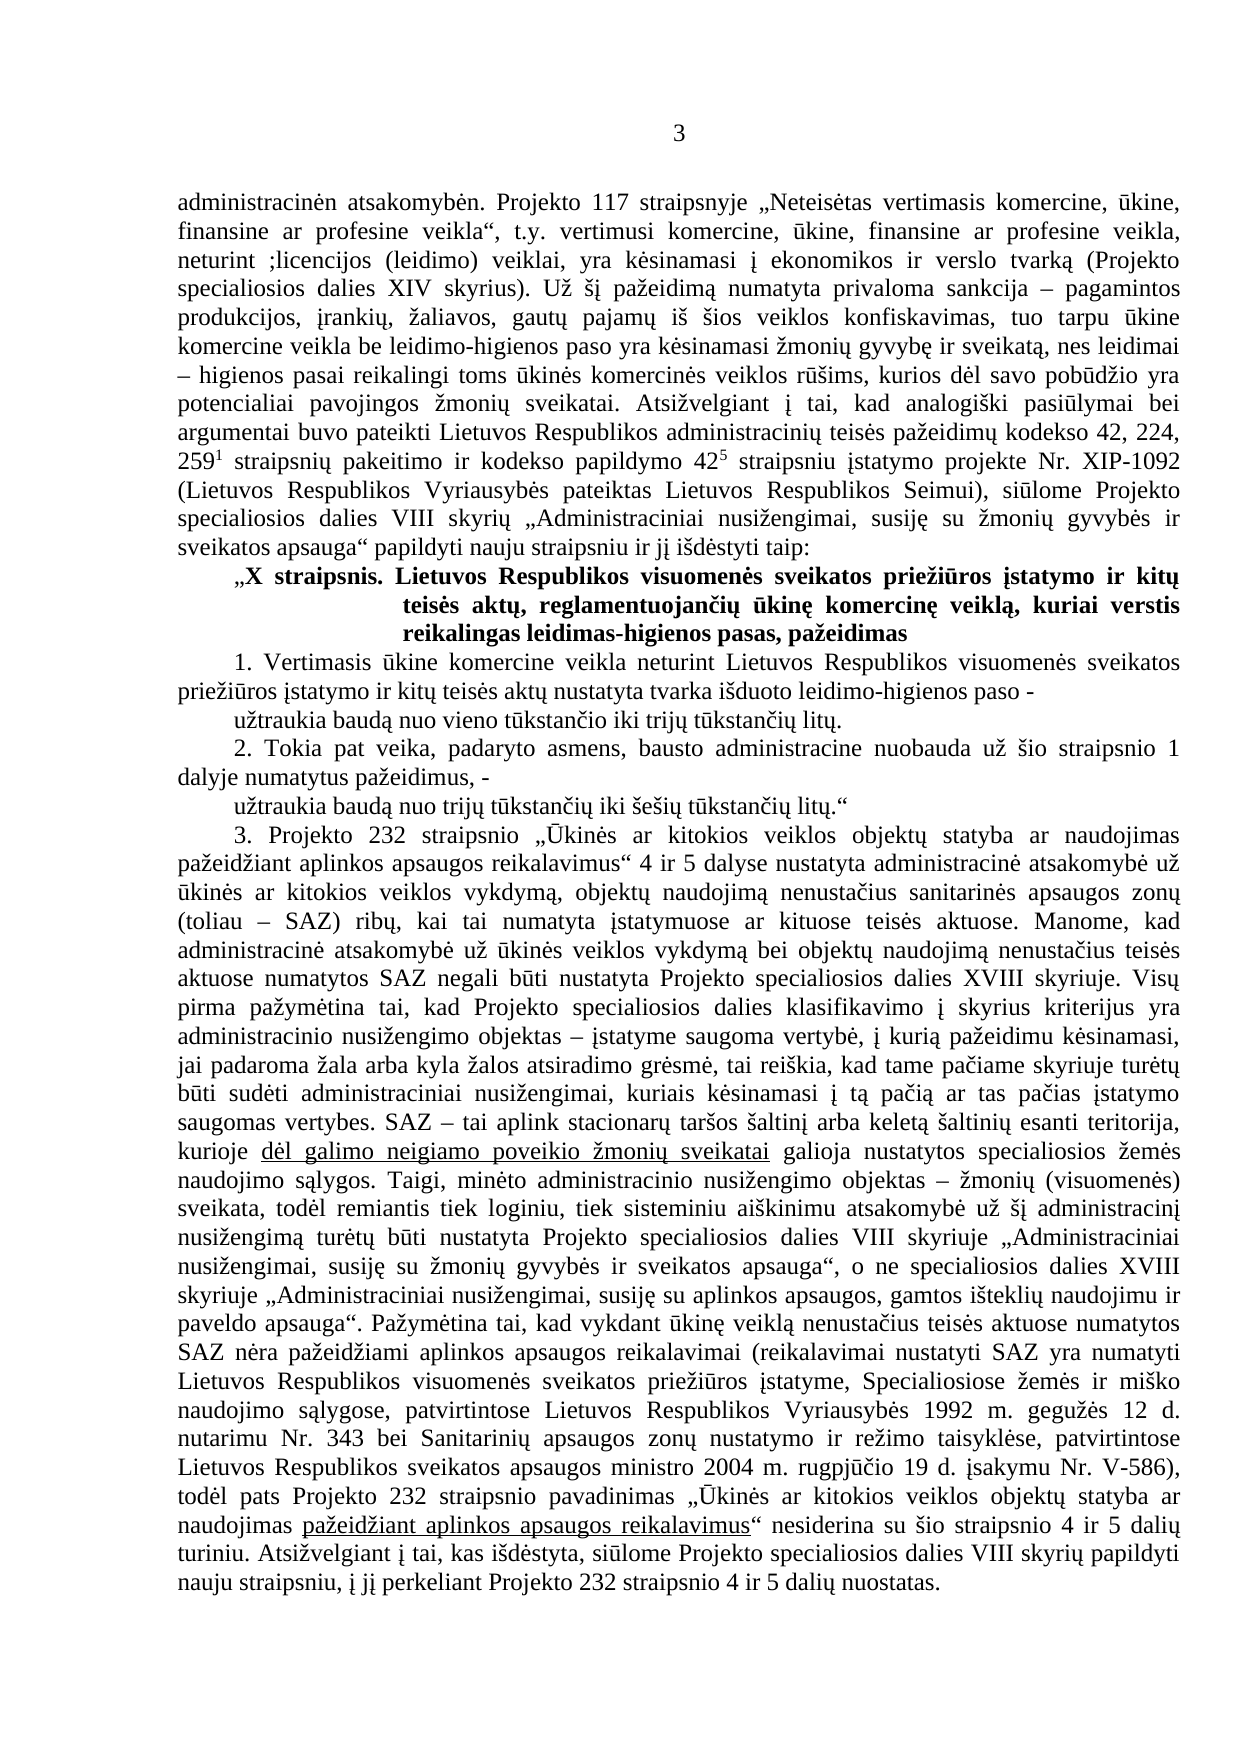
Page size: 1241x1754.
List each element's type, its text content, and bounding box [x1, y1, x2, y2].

text 2. Tokia pat veika, padaryto asmens, bausto administracine nuobauda už šio straipsnio 1 dalyje numatytus pažeidimus, - [177, 733, 1181, 791]
text užtraukia baudą nuo trijų tūkstančių iki šešių tūkstančių litų.“ [177, 791, 1181, 820]
text užtraukia baudą nuo vieno tūkstančio iki trijų tūkstančių litų. [177, 705, 1181, 733]
text administracinėn atsakomybėn. Projekto 117 straipsnyje „Neteisėtas vertimasis komercine, ūkine, finansine ar profesine veikla“, t.y. vertimusi komercine, ūkine, finansine ar profesine veikla, neturint ;licencijos (leidimo) veiklai, yra kėsinamasi į ekonomikos ir verslo tvarką (Projekto specialiosios dalies XIV skyrius). Už šį pažeidimą numatyta privaloma sankcija – pagamintos produkcijos, įrankių, žaliavos, gautų pajamų iš šios veiklos konfiskavimas, tuo tarpu ūkine komercine veikla be leidimo-higienos paso yra kėsinamasi žmonių gyvybę ir sveikatą, nes leidimai – higienos pasai reikalingi toms ūkinės komercinės veiklos rūšims, kurios dėl savo pobūdžio yra potencialiai pavojingos žmonių sveikatai. Atsižvelgiant į tai, kad analogiški pasiūlymai bei argumentai buvo pateikti Lietuvos Respublikos administracinių teisės pažeidimų kodekso 42, 224, 2591 straipsnių pakeitimo ir kodekso papildymo 425 straipsniu įstatymo projekte Nr. XIP-1092 (Lietuvos Respublikos Vyriausybės pateiktas Lietuvos Respublikos Seimui), siūlome Projekto specialiosios dalies VIII skyrių „Administraciniai nusižengimai, susiję su žmonių gyvybės ir sveikatos apsauga“ papildyti nauju straipsniu ir jį išdėstyti taip: [177, 187, 1181, 561]
text 3. Projekto 232 straipsnio „Ūkinės ar kitokios veiklos objektų statyba ar naudojimas pažeidžiant aplinkos apsaugos reikalavimus“ 4 ir 5 dalyse nustatyta administracinė atsakomybė už ūkinės ar kitokios veiklos vykdymą, objektų naudojimą nenustačius sanitarinės apsaugos zonų (toliau – SAZ) ribų, kai tai numatyta įstatymuose ar kituose teisės aktuose. Manome, kad administracinė atsakomybė už ūkinės veiklos vykdymą bei objektų naudojimą nenustačius teisės aktuose numatytos SAZ negali būti nustatyta Projekto specialiosios dalies XVIII skyriuje. Visų pirma pažymėtina tai, kad Projekto specialiosios dalies klasifikavimo į skyrius kriterijus yra administracinio nusižengimo objektas – įstatyme saugoma vertybė, į kurią pažeidimu kėsinamasi, jai padaroma žala arba kyla žalos atsiradimo grėsmė, tai reiškia, kad tame pačiame skyriuje turėtų būti sudėti administraciniai nusižengimai, kuriais kėsinamasi į tą pačią ar tas pačias įstatymo saugomas vertybes. SAZ – tai aplink stacionarų taršos šaltinį arba keletą šaltinių esanti teritorija, kurioje dėl galimo neigiamo poveikio žmonių sveikatai galioja nustatytos specialiosios žemės naudojimo sąlygos. Taigi, minėto administracinio nusižengimo objektas – žmonių (visuomenės) sveikata, todėl remiantis tiek loginiu, tiek sisteminiu aiškinimu atsakomybė už šį administracinį nusižengimą turėtų būti nustatyta Projekto specialiosios dalies VIII skyriuje „Administraciniai nusižengimai, susiję su žmonių gyvybės ir sveikatos apsauga“, o ne specialiosios dalies XVIII skyriuje „Administraciniai nusižengimai, susiję su aplinkos apsaugos, gamtos išteklių naudojimu ir paveldo apsauga“. Pažymėtina tai, kad vykdant ūkinę veiklą nenustačius teisės aktuose numatytos SAZ nėra pažeidžiami aplinkos apsaugos reikalavimai (reikalavimai nustatyti SAZ yra numatyti Lietuvos Respublikos visuomenės sveikatos priežiūros įstatyme, Specialiosiose žemės ir miško naudojimo sąlygose, patvirtintose Lietuvos Respublikos Vyriausybės 1992 m. gegužės 12 d. nutarimu Nr. 343 bei Sanitarinių apsaugos zonų nustatymo ir režimo taisyklėse, patvirtintose Lietuvos Respublikos sveikatos apsaugos ministro 2004 m. rugpjūčio 19 d. įsakymu Nr. V-586), todėl pats Projekto 232 straipsnio pavadinimas „Ūkinės ar kitokios veiklos objektų statyba ar naudojimas pažeidžiant aplinkos apsaugos reikalavimus“ nesiderina su šio straipsnio 4 ir 5 dalių turiniu. Atsižvelgiant į tai, kas išdėstyta, siūlome Projekto specialiosios dalies VIII skyrių papildyti nauju straipsniu, į jį perkeliant Projekto 232 straipsnio 4 ir 5 dalių nuostatas. [177, 820, 1181, 1596]
text „X straipsnis. Lietuvos Respublikos visuomenės sveikatos priežiūros įstatymo ir kitų teisės aktų, reglamentuojančių ūkinę komercinę veiklą, kuriai verstis reikalingas leidimas-higienos pasas, pažeidimas [233, 561, 1181, 647]
text 1. Vertimasis ūkine komercine veikla neturint Lietuvos Respublikos visuomenės sveikatos priežiūros įstatymo ir kitų teisės aktų nustatyta tvarka išduoto leidimo-higienos paso - [177, 647, 1181, 705]
